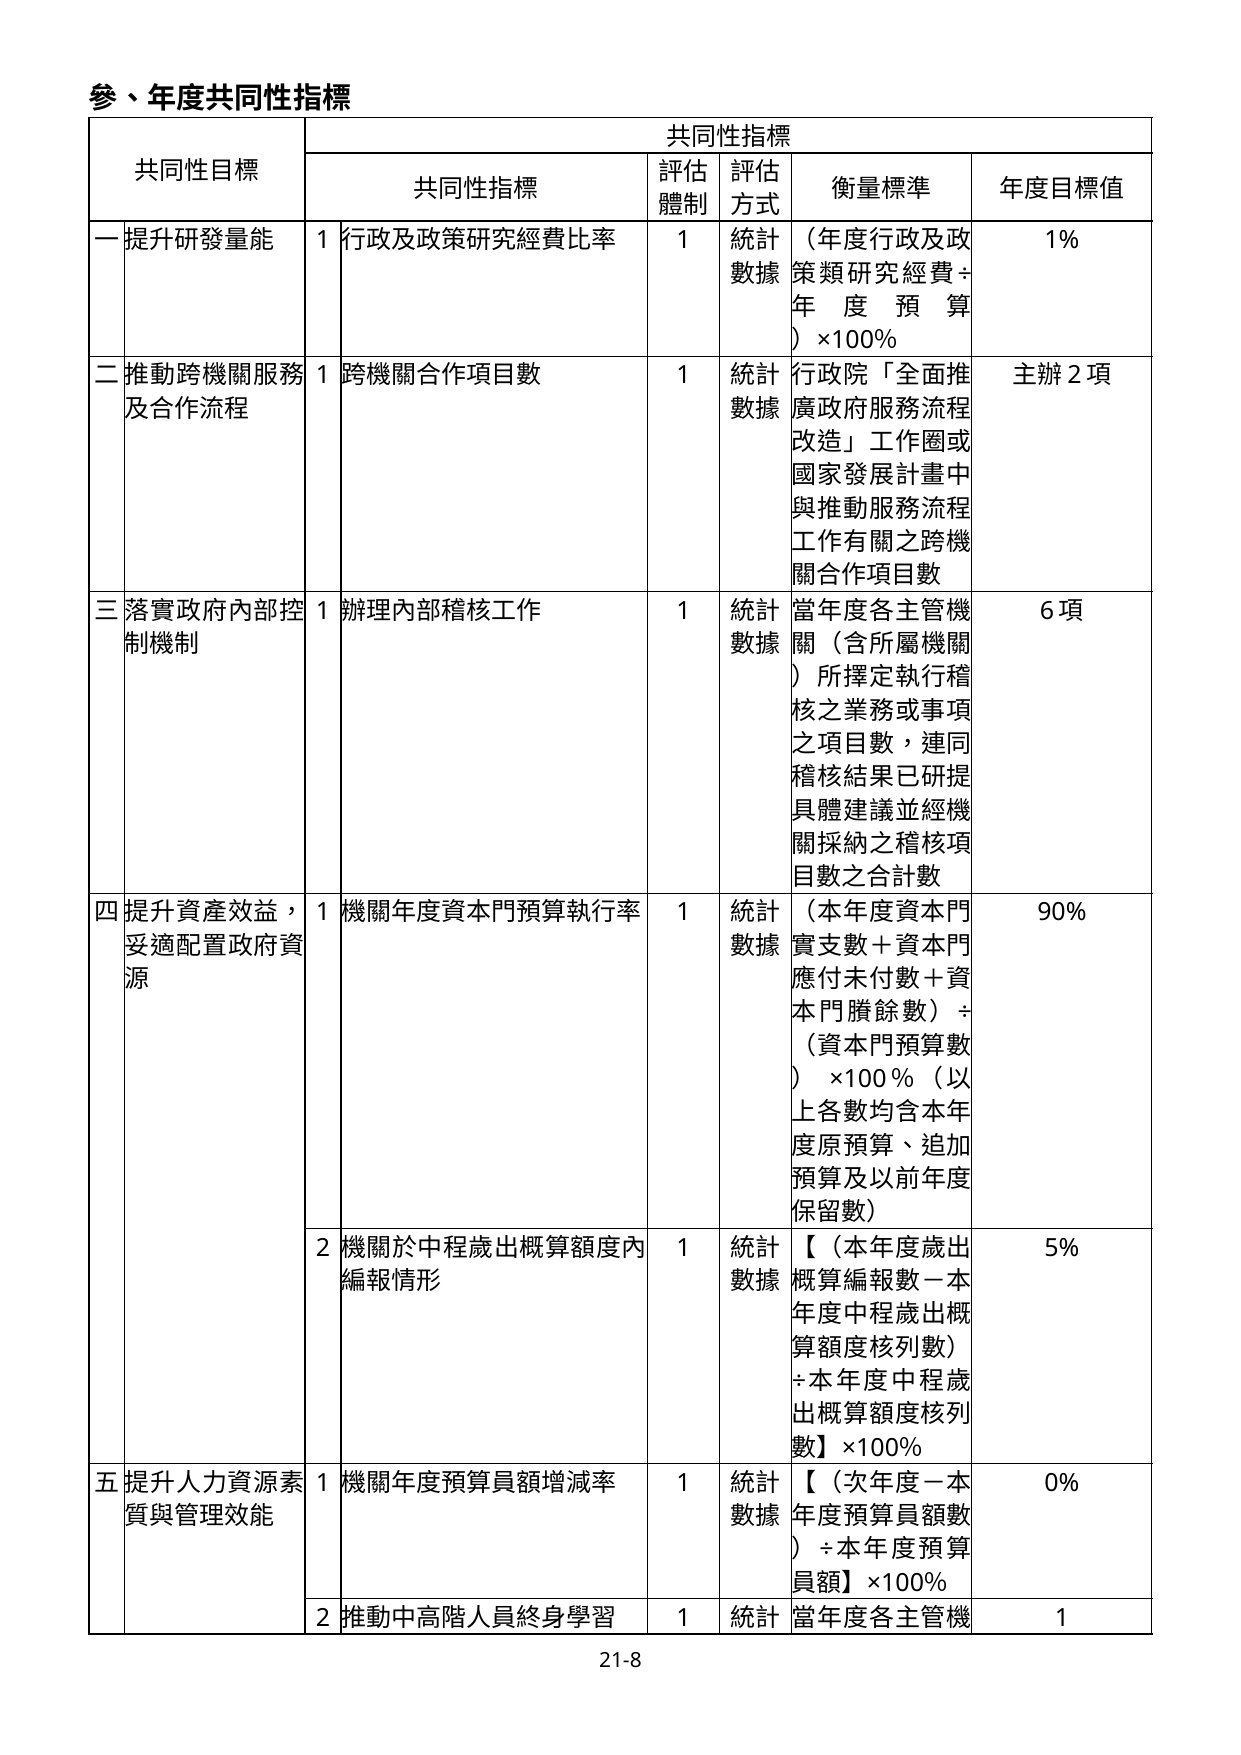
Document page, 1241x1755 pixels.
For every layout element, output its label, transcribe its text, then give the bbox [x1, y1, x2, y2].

table_cell 0% [972, 1464, 1151, 1598]
table_cell 1 [306, 357, 340, 591]
table_cell 統計數據 [720, 894, 791, 1227]
table_cell 1 [648, 1599, 719, 1633]
table_header 共同性指標 [306, 118, 1151, 152]
table_cell 統計數據 [720, 1464, 791, 1598]
table_cell 【（次年度－本年度預算員額數）÷本年度預算員額】×100％ [792, 1464, 971, 1598]
table_cell 提升研發量能 [125, 222, 304, 356]
table_cell 跨機關合作項目數 [342, 357, 647, 591]
table_cell 1 [648, 357, 719, 591]
table_cell 落實政府內部控制機制 [125, 592, 304, 892]
table_cell （年度行政及政策類研究經費÷年度預算）×100％ [792, 222, 971, 356]
table_cell 統計數據 [720, 357, 791, 591]
table_cell 評估 方式 [720, 154, 791, 220]
table_cell 1 [306, 1464, 340, 1598]
table_cell 統計數據 [720, 222, 791, 356]
table_cell 四 [90, 894, 124, 1463]
table_cell 1% [972, 222, 1151, 356]
table_cell 1 [306, 222, 340, 356]
table_cell 推動中高階人員終身學習 [342, 1599, 647, 1633]
table_cell 三 [90, 592, 124, 892]
table_cell 1 [648, 592, 719, 892]
table_cell 【（本年度歲出概算編報數－本年度中程歲出概算額度核列數）÷本年度中程歲出概算額度核列數】×100％ [792, 1229, 971, 1463]
table_cell 1 [648, 222, 719, 356]
table_header 共同性目標 [90, 118, 304, 220]
table_cell 90% [972, 894, 1151, 1227]
table_cell 年度目標值 [972, 154, 1151, 220]
table_cell 統計數據 [720, 1229, 791, 1463]
table_cell 推動跨機關服務及合作流程 [125, 357, 304, 591]
table_cell 一 [90, 222, 124, 356]
table_cell 1 [648, 1464, 719, 1598]
table_cell 行政院「全面推廣政府服務流程改造」工作圈或國家發展計畫中與推動服務流程工作有關之跨機關合作項目數 [792, 357, 971, 591]
table_cell 1 [648, 894, 719, 1227]
table_cell 主辦2項 [972, 357, 1151, 591]
table_cell 機關於中程歲出概算額度內編報情形 [342, 1229, 647, 1463]
table_cell 提升資產效益，妥適配置政府資源 [125, 894, 304, 1463]
table_cell 二 [90, 357, 124, 591]
table_cell 提升人力資源素質與管理效能 [125, 1464, 304, 1633]
table_cell 2 [306, 1229, 340, 1463]
table_cell 五 [90, 1464, 124, 1633]
table_cell 機關年度預算員額增減率 [342, 1464, 647, 1598]
table_cell 2 [306, 1599, 340, 1633]
table_cell 1 [306, 894, 340, 1227]
text 參、年度共同性指標 [89, 75, 1152, 117]
table_cell 當年度各主管機關（含所屬機關）所擇定執行稽核之業務或事項之項目數，連同稽核結果已研提具體建議並經機關採納之稽核項目數之合計數 [792, 592, 971, 892]
table_cell 行政及政策研究經費比率 [342, 222, 647, 356]
table_cell （本年度資本門實支數＋資本門應付未付數＋資本門賸餘數）÷（資本門預算數） ×100％（以上各數均含本年度原預算、追加預算及以前年度保留數） [792, 894, 971, 1227]
table_cell 5% [972, 1229, 1151, 1463]
table_cell 統計數據 [720, 592, 791, 892]
table_cell 共同性指標 [306, 154, 647, 220]
table_cell 統計 [720, 1599, 791, 1633]
table_cell 1 [972, 1599, 1151, 1633]
table_cell 辦理內部稽核工作 [342, 592, 647, 892]
table_cell 機關年度資本門預算執行率 [342, 894, 647, 1227]
table_cell 評估 體制 [648, 154, 719, 220]
table_cell 當年度各主管機 [792, 1599, 971, 1633]
table_cell 衡量標準 [792, 154, 971, 220]
table_cell 1 [648, 1229, 719, 1463]
table_cell 1 [306, 592, 340, 892]
table_cell 6項 [972, 592, 1151, 892]
